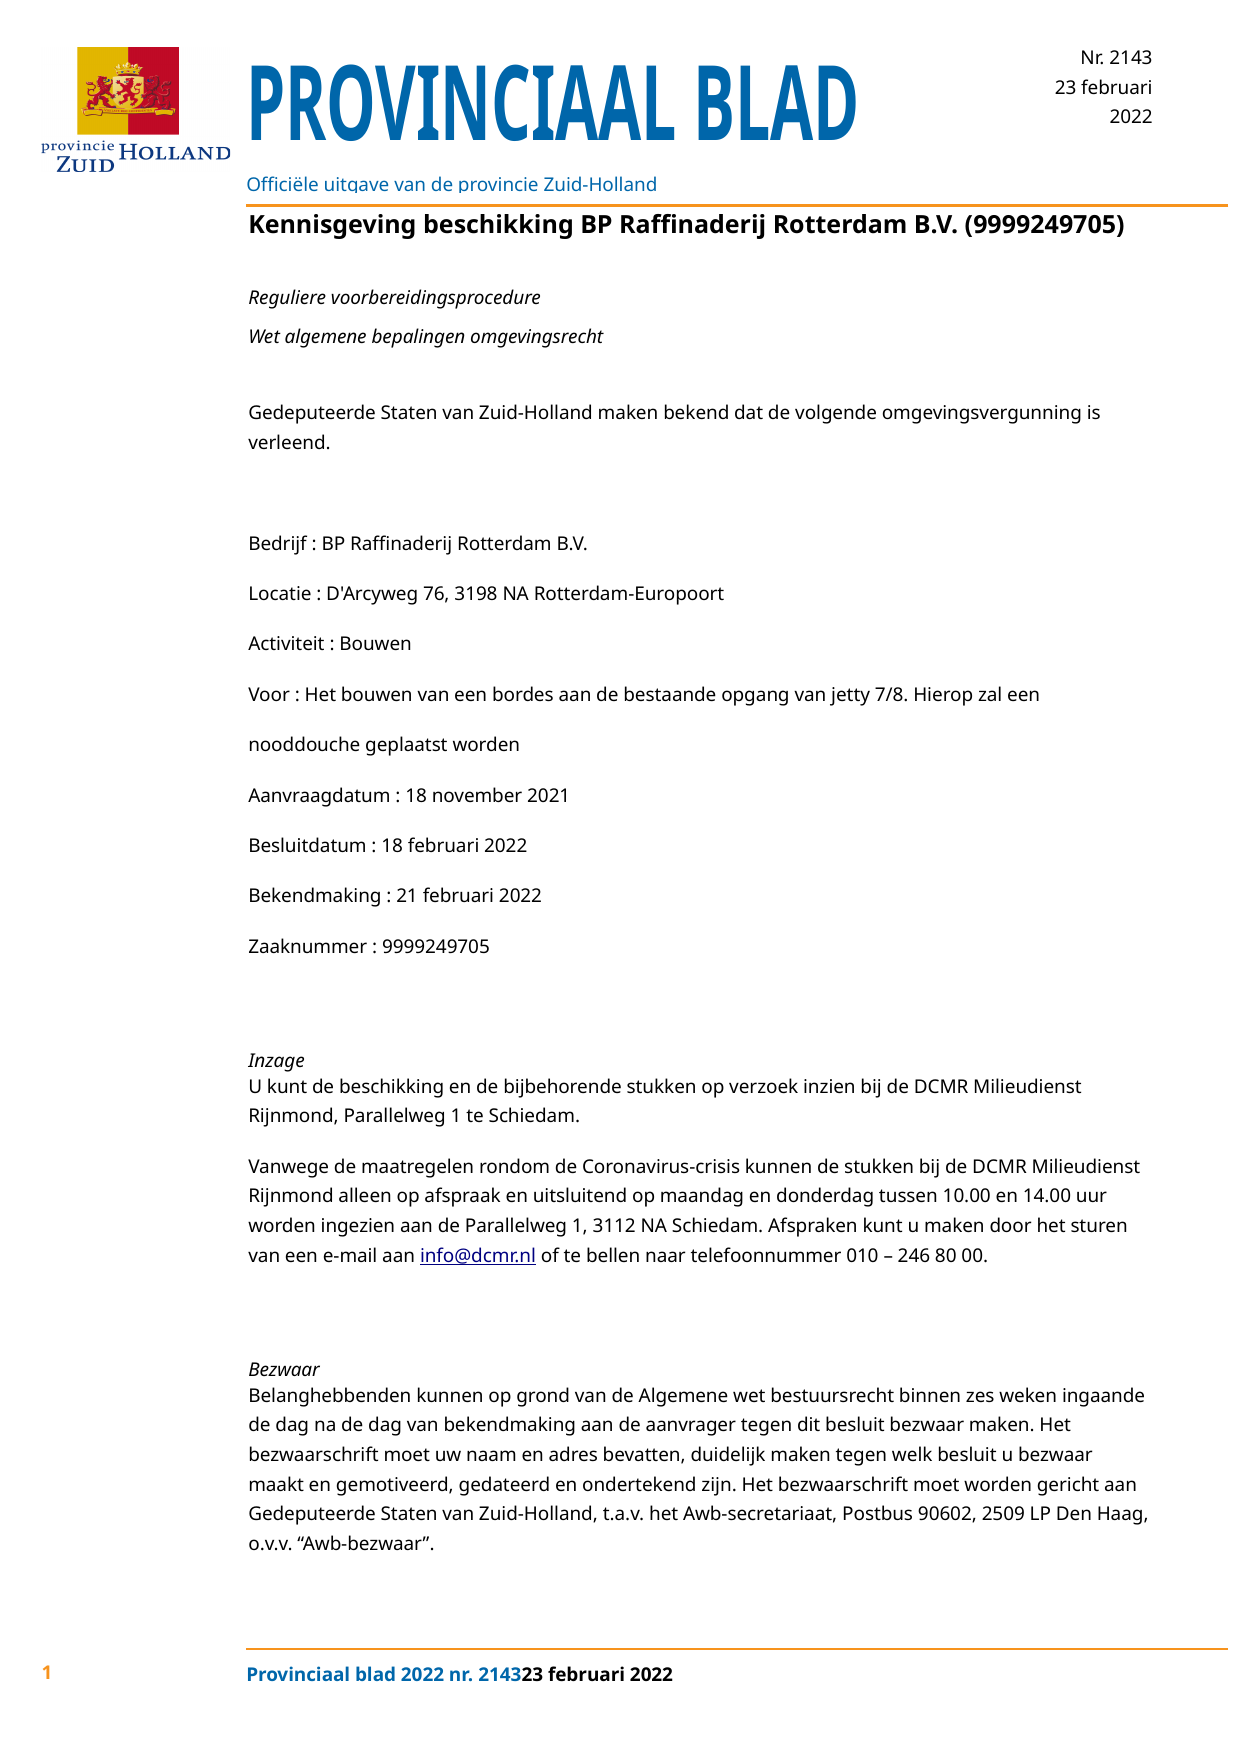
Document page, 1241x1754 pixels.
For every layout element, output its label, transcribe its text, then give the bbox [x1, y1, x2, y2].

text Zaaknummer : 9999249705 [248, 933, 1152, 959]
text Kennisgeving beschikking BP Raffinaderij Rotterdam B.V. (9999249705) [248, 207, 1152, 241]
text Vanwege de maatregelen rondom de Coronavirus-crisis kunnen de stukken bij de DCMR Milieudienst Rijnmond alleen op afspraak en uitsluitend op maandag en donderdag tussen 10.00 en 14.00 uur worden ingezien aan de Parallelweg 1, 3112 NA Schiedam. Afspraken kunt u maken door het sturen van een e-mail aan info@dcmr.nl of te bellen naar telefoonnummer 010 – 246 80 00. [248, 1153, 1152, 1268]
text Bezwaar [248, 1356, 1152, 1382]
text Besluitdatum : 18 februari 2022 [248, 832, 1152, 858]
text U kunt de beschikking en de bijbehorende stukken op verzoek inzien bij de DCMR Milieudienst Rijnmond, Parallelweg 1 te Schiedam. [248, 1073, 1152, 1128]
picture [41, 47, 231, 172]
text Gedeputeerde Staten van Zuid-Holland maken bekend dat de volgende omgevingsvergunning is verleend. [248, 399, 1152, 454]
text Inzage [248, 1047, 1152, 1073]
text Aanvraagdatum : 18 november 2021 [248, 782, 1152, 807]
text Locatie : D'Arcyweg 76, 3198 NA Rotterdam-Europoort [248, 580, 1152, 606]
text nooddouche geplaatst worden [248, 731, 1152, 757]
text Voor : Het bouwen van een bordes aan de bestaande opgang van jetty 7/8. Hierop zal een [248, 681, 1152, 707]
text Activiteit : Bouwen [248, 631, 1152, 656]
text Wet algemene bepalingen omgevingsrecht [248, 323, 1152, 349]
text Reguliere voorbereidingsprocedure [248, 284, 1152, 309]
text Bekendmaking : 21 februari 2022 [248, 883, 1152, 908]
text Belanghebbenden kunnen op grond van de Algemene wet bestuursrecht binnen zes weken ingaande de dag na de dag van bekendmaking aan de aanvrager tegen dit besluit bezwaar maken. Het bezwaarschrift moet uw naam en adres bevatten, duidelijk maken tegen welk besluit u bezwaar maakt en gemotiveerd, gedateerd en ondertekend zijn. Het bezwaarschrift moet worden gericht aan Gedeputeerde Staten van Zuid-Holland, t.a.v. het Awb-secretariaat, Postbus 90602, 2509 LP Den Haag, o.v.v. “Awb-bezwaar”. [248, 1382, 1152, 1556]
text Bedrijf : BP Raffinaderij Rotterdam B.V. [248, 530, 1152, 555]
